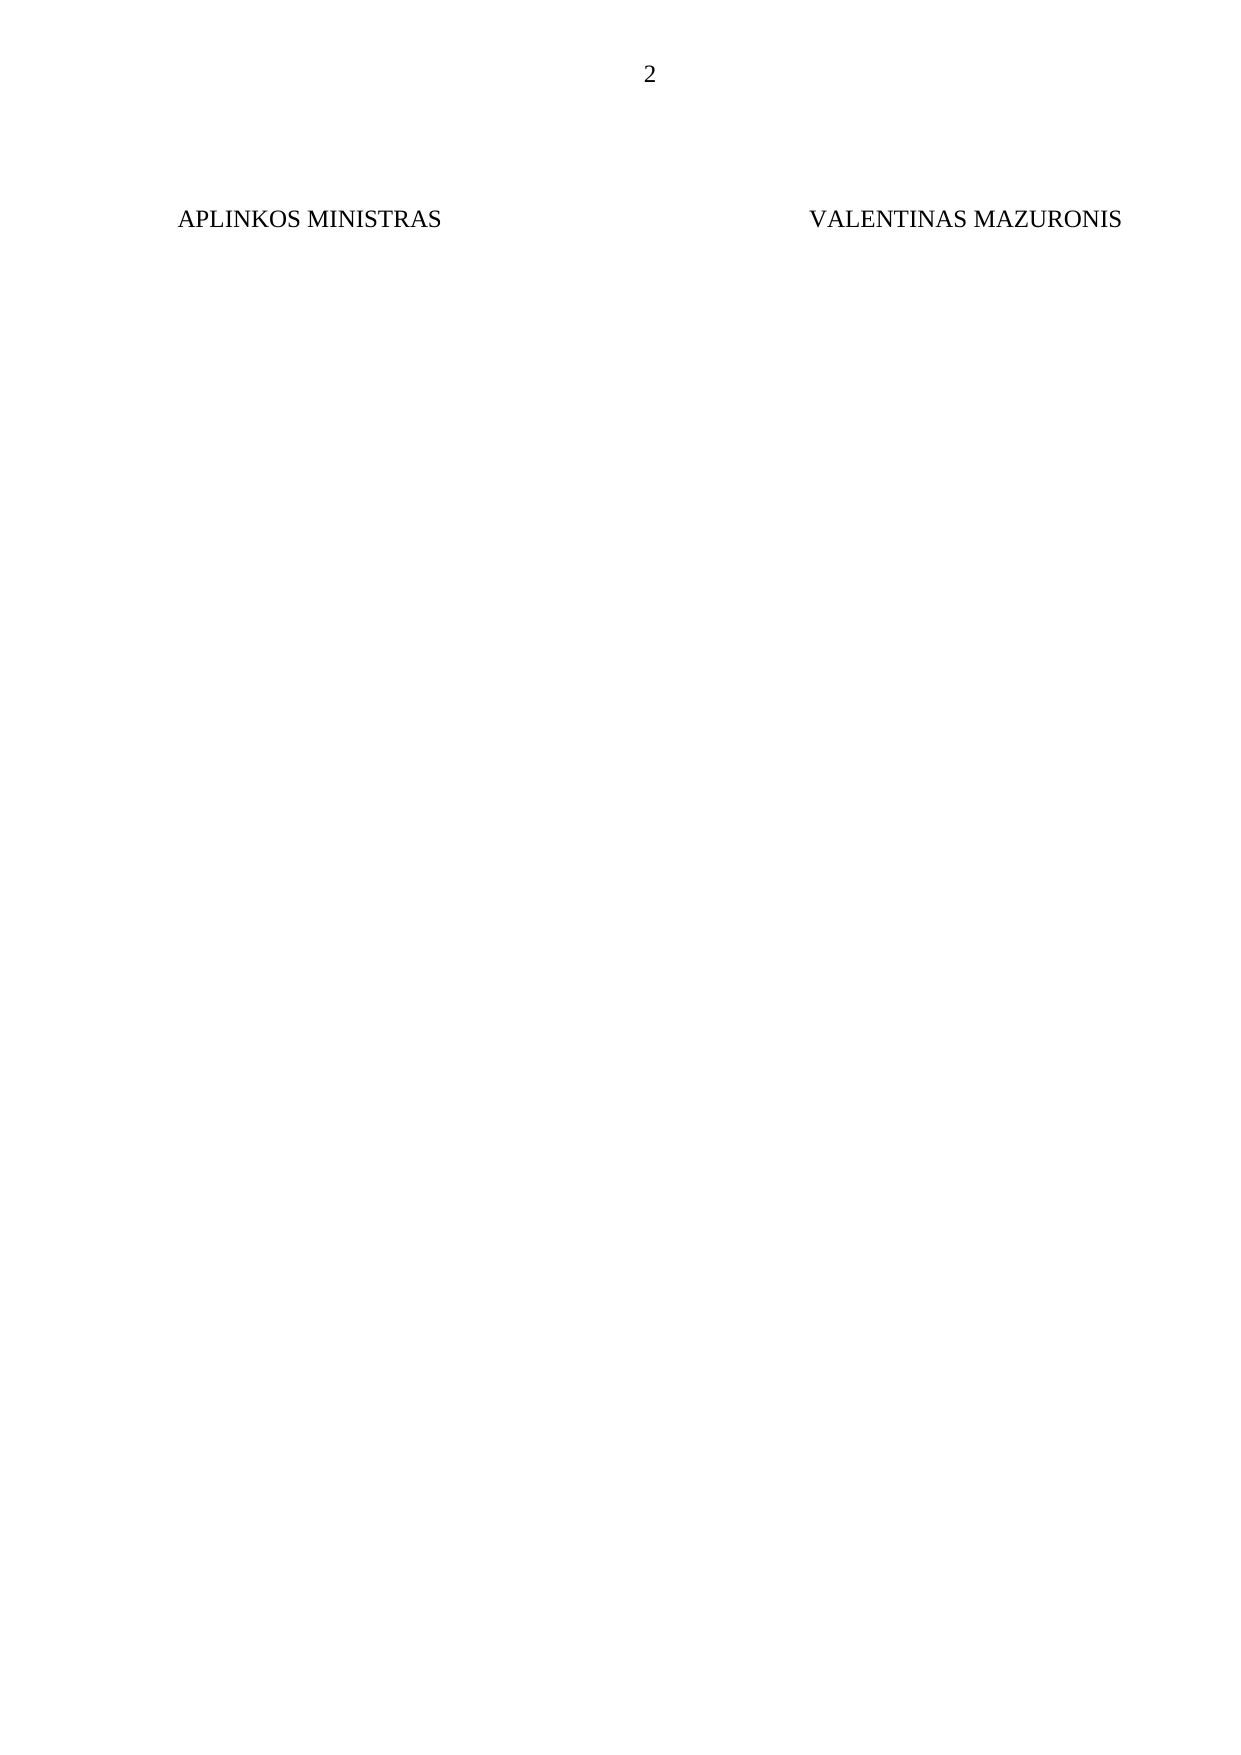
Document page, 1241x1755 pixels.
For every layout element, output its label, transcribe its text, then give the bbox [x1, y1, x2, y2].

text Aplinkos ministras Valentinas Mazuronis [177, 204, 1122, 233]
